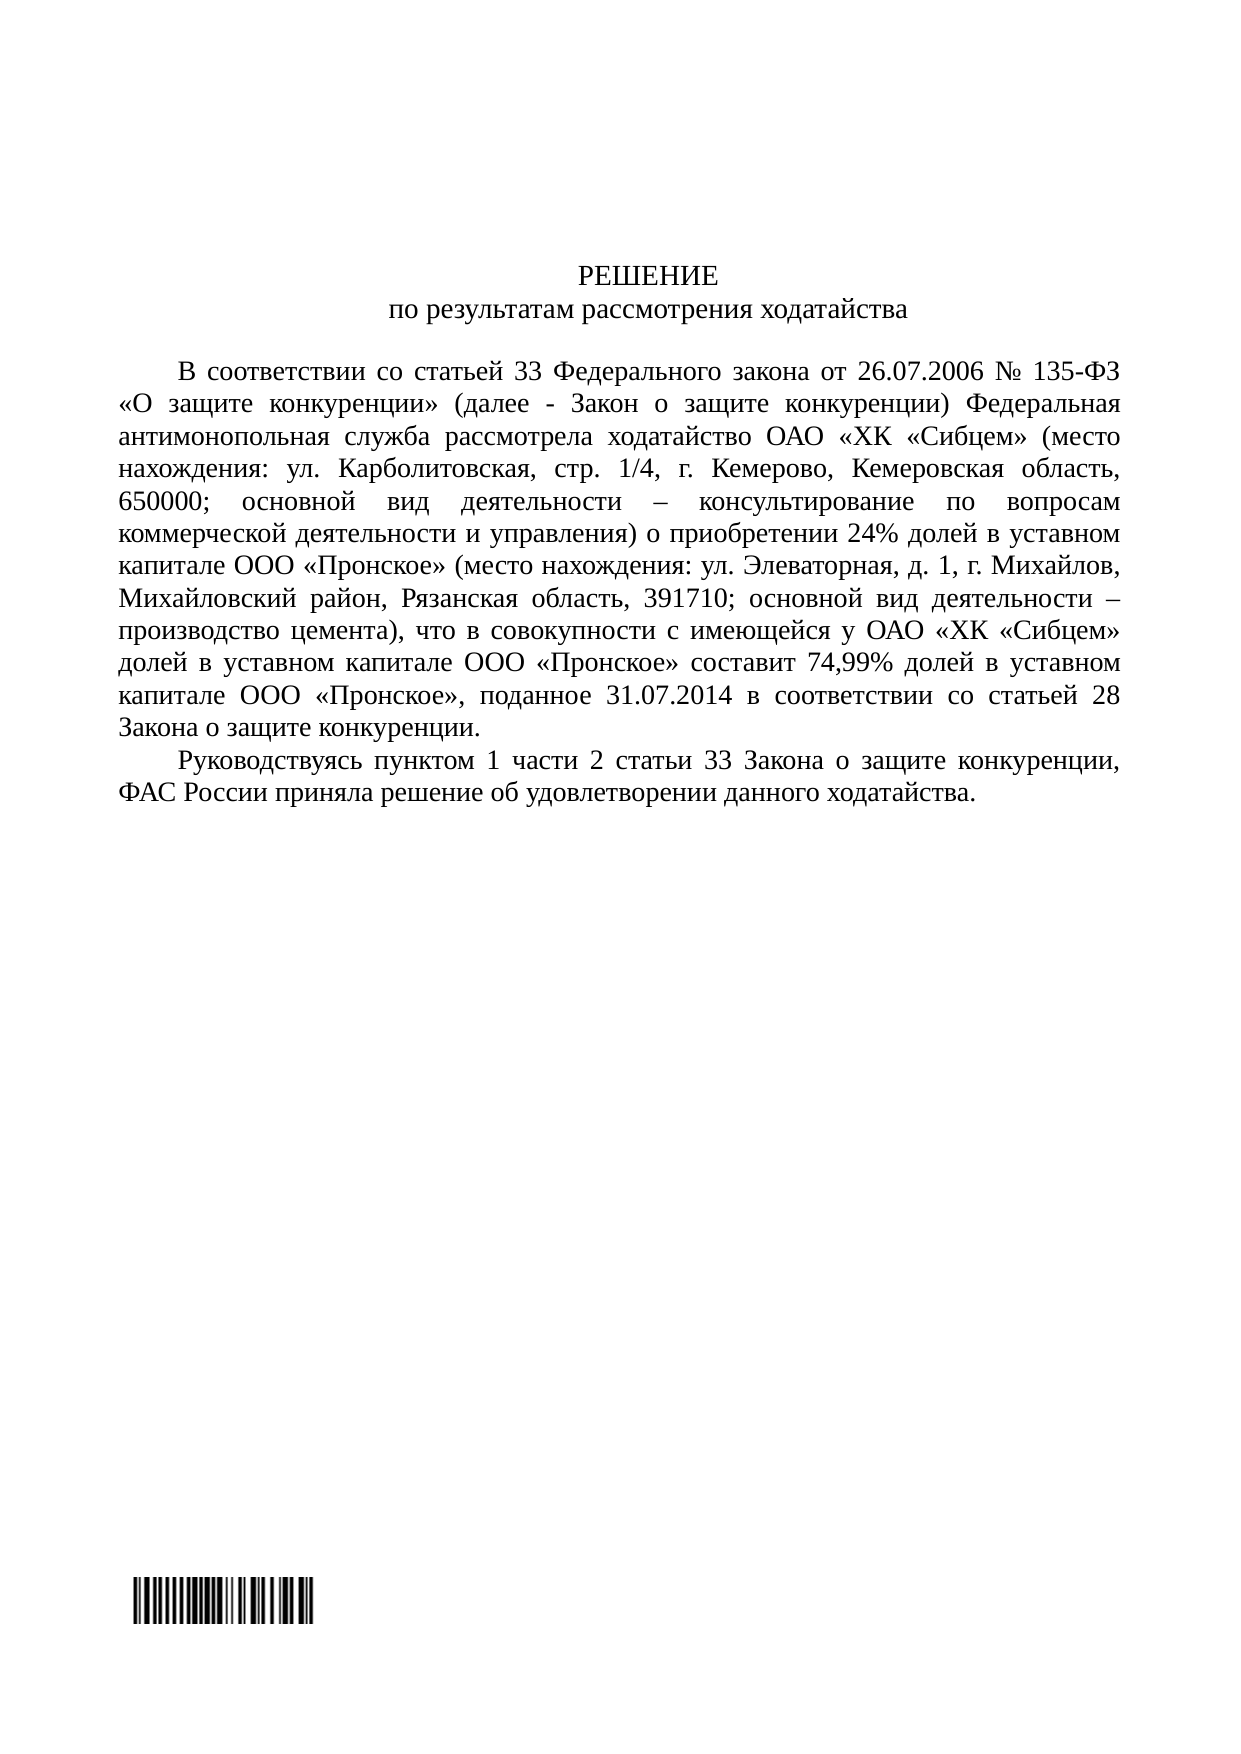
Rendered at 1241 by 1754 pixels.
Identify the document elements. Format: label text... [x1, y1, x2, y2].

text Руководствуясь пунктом 1 части 2 статьи 33 Закона о защите конкуренции, ФАС России приняла решение об удовлетворении данного ходатайства. [118, 743, 1122, 807]
picture [118, 1577, 331, 1624]
text по результатам рассмотрения ходатайства [118, 292, 1122, 325]
text РЕШЕНИЕ [118, 258, 1122, 292]
text В соответствии со статьей 33 Федерального закона от 26.07.2006 № 135-ФЗ «О защите конкуренции» (далее - Закон о защите конкуренции) Федеральная антимонопольная служба рассмотрела ходатайство ОАО «ХК «Сибцем» (место нахождения: ул. Карболитовская, стр. 1/4, г. Кемерово, Кемеровская область, 650000; основной вид деятельности – консультирование по вопросам коммерческой деятельности и управления) о приобретении 24% долей в уставном капитале ООО «Пронское» (место нахождения: ул. Элеваторная, д. 1, г. Михайлов, Михайловский район, Рязанская область, 391710; основной вид деятельности – производство цемента), что в совокупности с имеющейся у ОАО «ХК «Сибцем» долей в уставном капитале ООО «Пронское» составит 74,99% долей в уставном капитале ООО «Пронское», поданное 31.07.2014 в соответствии со статьей 28 Закона о защите конкуренции. [118, 354, 1122, 743]
